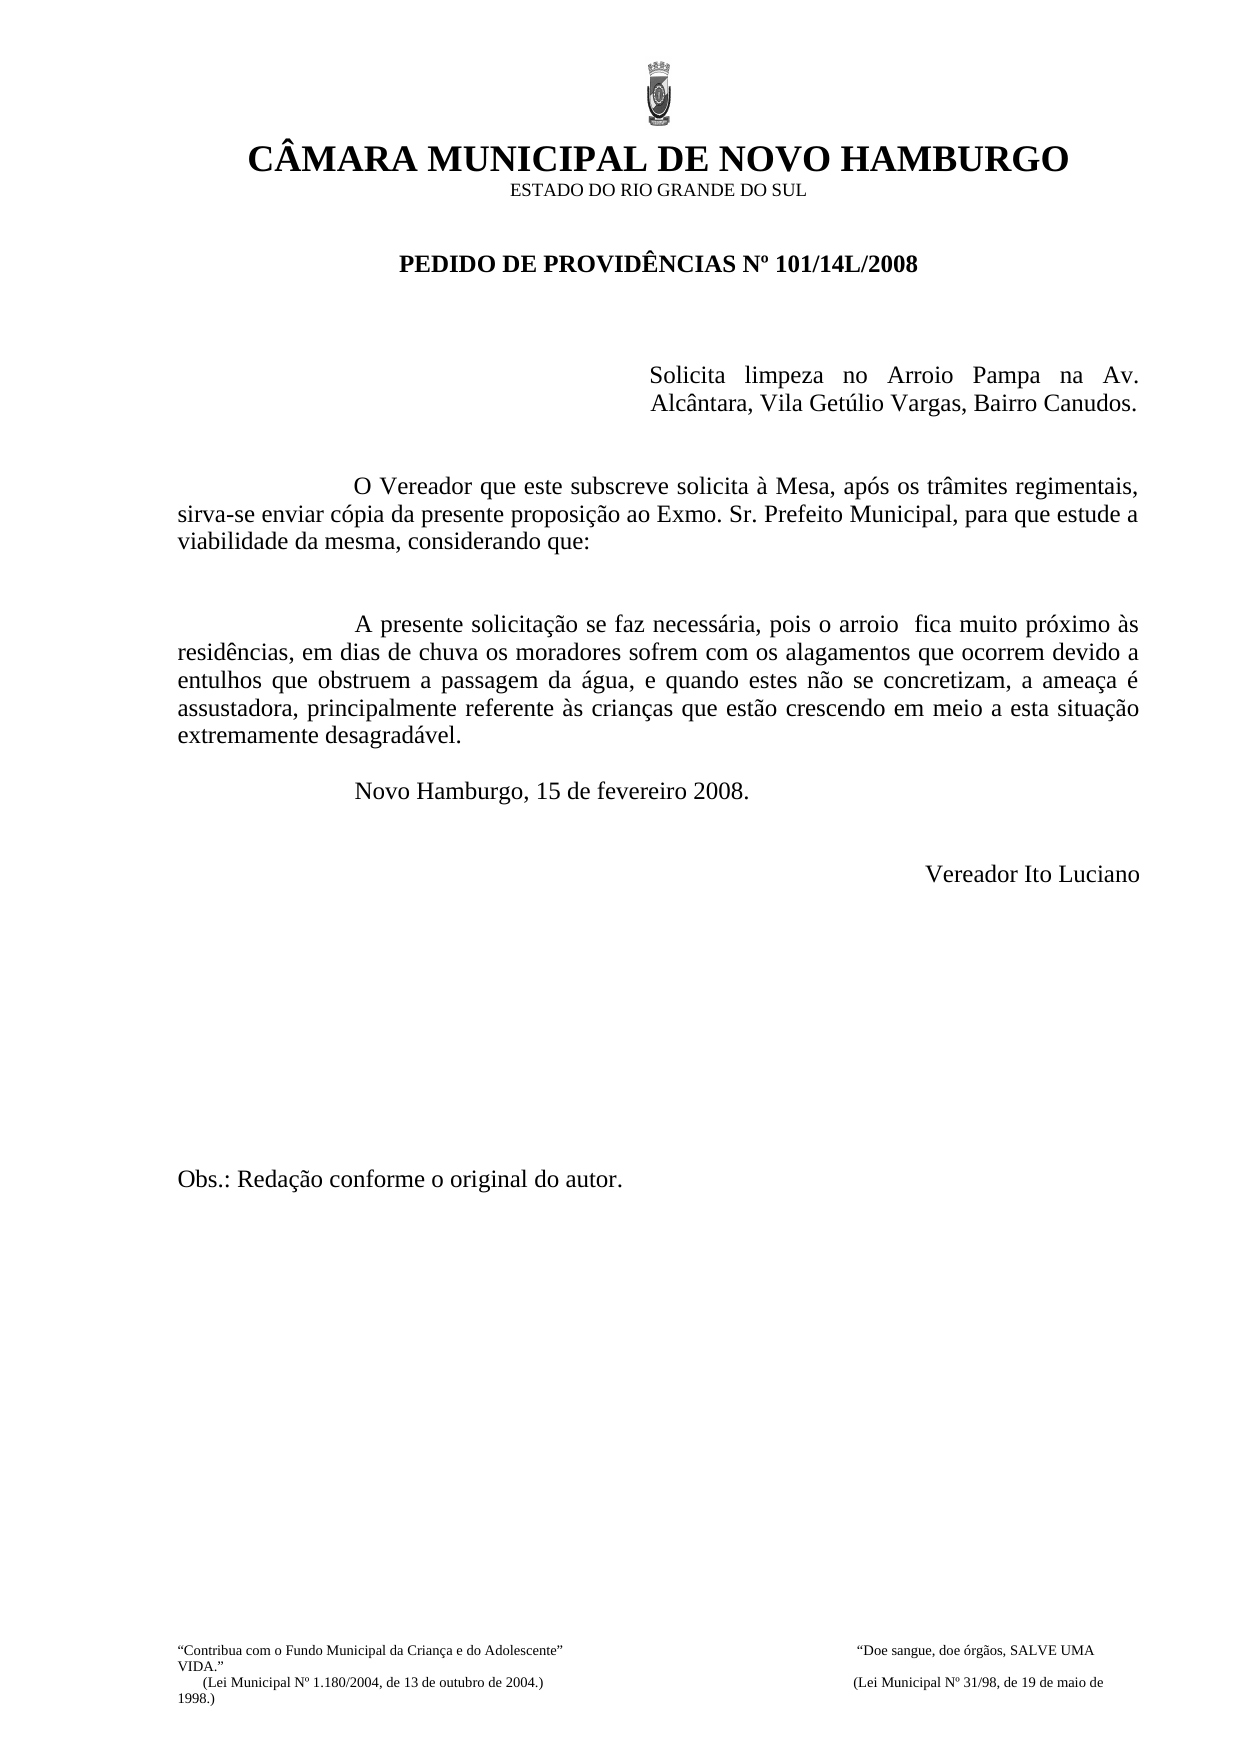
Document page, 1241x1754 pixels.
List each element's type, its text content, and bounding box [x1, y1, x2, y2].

text A presente solicitação se faz necessária, pois o arroio fica muito próximo às residências, em dias de chuva os moradores sofrem com os alagamentos que ocorrem devido a entulhos que obstruem a passagem da água, e quando estes não se concretizam, a ameaça é assustadora, principalmente referente às crianças que estão crescendo em meio a esta situação extremamente desagradável. [177, 611, 1140, 749]
text Obs.: Redação conforme o original do autor. [177, 1165, 1140, 1192]
text Solicita limpeza no Arroio Pampa na Av. Alcântara, Vila Getúlio Vargas, Bairro Canudos. [649, 361, 1140, 417]
text Novo Hamburgo, 15 de fevereiro 2008. [177, 777, 1140, 804]
text O Vereador que este subscreve solicita à Mesa, após os trâmites regimentais, sirva-se enviar cópia da presente proposição ao Exmo. Sr. Prefeito Municipal, para que estude a viabilidade da mesma, considerando que: [177, 472, 1140, 555]
text Vereador Ito Luciano [177, 860, 1140, 888]
text PEDIDO DE PROVIDÊNCIAS Nº 101/14L/2008 [177, 250, 1140, 278]
